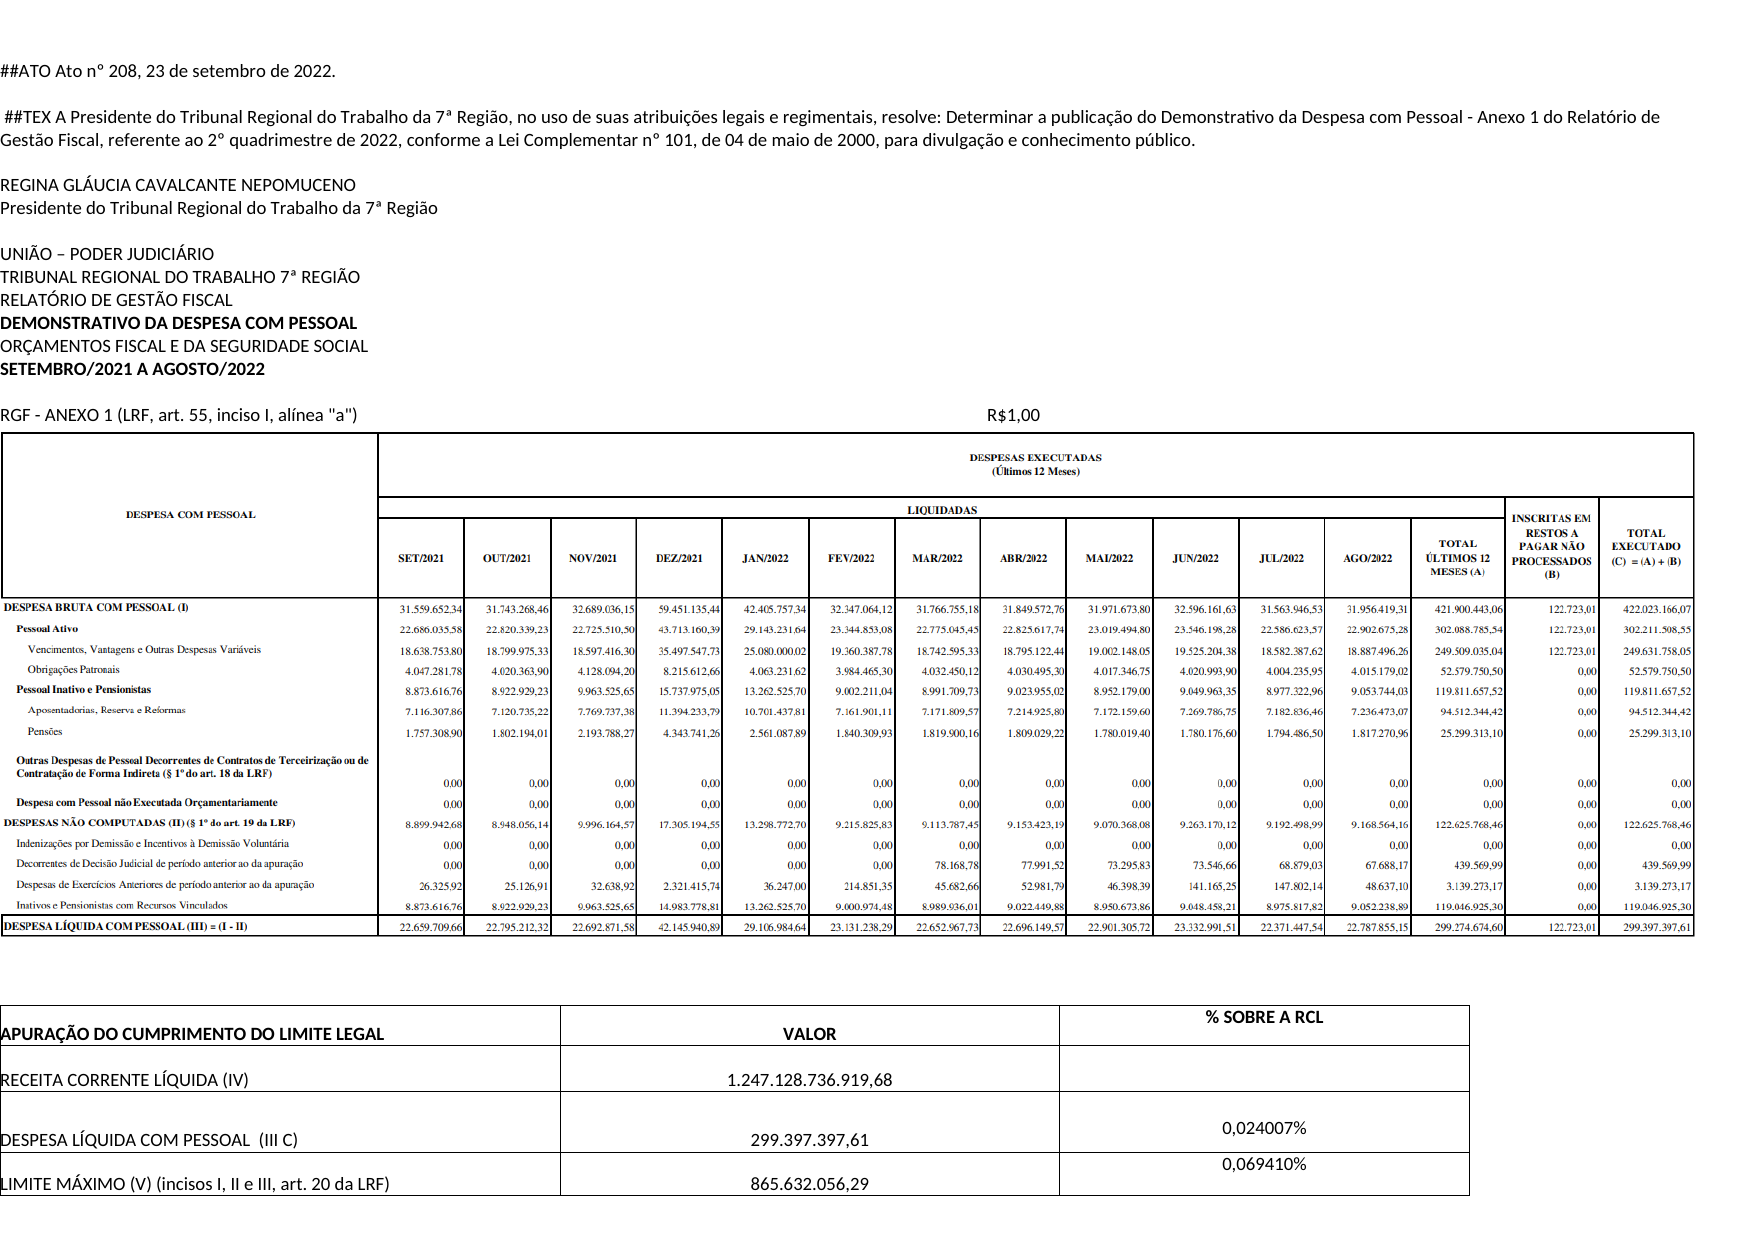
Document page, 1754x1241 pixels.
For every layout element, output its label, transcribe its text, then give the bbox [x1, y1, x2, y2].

text TRIBUNAL REGIONAL DO TRABALHO 7ª REGIÃO [0, 265, 1695, 288]
table_cell 1.247.128.736.919,68 [561, 1046, 1059, 1091]
text REGINA GLÁUCIA CAVALCANTE NEPOMUCENO [0, 174, 1695, 197]
picture [0, 430, 1695, 937]
text DEMONSTRATIVO DA DESPESA COM PESSOAL [0, 311, 1695, 334]
text ORÇAMENTOS FISCAL E DA SEGURIDADE SOCIAL [0, 334, 1695, 357]
text RGF - ANEXO 1 (LRF, art. 55, inciso I, alínea "a") R$1,00 [0, 403, 1695, 426]
table_cell 865.632.056,29 [561, 1153, 1059, 1195]
table_cell LIMITE MÁXIMO (V) (incisos I, II e III, art. 20 da LRF) [1, 1153, 560, 1195]
table_header VALOR [561, 1006, 1059, 1045]
table_cell 0,024007% [1060, 1092, 1469, 1152]
table_header % SOBRE A RCL [1060, 1006, 1469, 1045]
text UNIÃO – PODER JUDICIÁRIO [0, 242, 1695, 265]
text ##TEX A Presidente do Tribunal Regional do Trabalho da 7ª Região, no uso de suas atribuições legais e regimentais, resolve: Determinar a publicação do Demonstrativo da Despesa com Pessoal - Anexo 1 do Relatório de Gestão Fiscal, referente ao 2º quadrimestre de 2022, conforme a Lei Complementar nº 101, de 04 de maio de 2000, para divulgação e conhecimento público. [0, 105, 1695, 151]
table_header APURAÇÃO DO CUMPRIMENTO DO LIMITE LEGAL [1, 1006, 560, 1045]
text ##ATO Ato nº 208, 23 de setembro de 2022. [0, 59, 1695, 82]
table_cell 299.397.397,61 [561, 1092, 1059, 1152]
table_cell [1060, 1046, 1469, 1091]
text SETEMBRO/2021 A AGOSTO/2022 [0, 357, 1695, 380]
text Presidente do Tribunal Regional do Trabalho da 7ª Região [0, 197, 1695, 219]
table_cell DESPESA LÍQUIDA COM PESSOAL (III C) [1, 1092, 560, 1152]
table_cell 0,069410% [1060, 1153, 1469, 1195]
text RELATÓRIO DE GESTÃO FISCAL [0, 288, 1695, 311]
table_cell RECEITA CORRENTE LÍQUIDA (IV) [1, 1046, 560, 1091]
